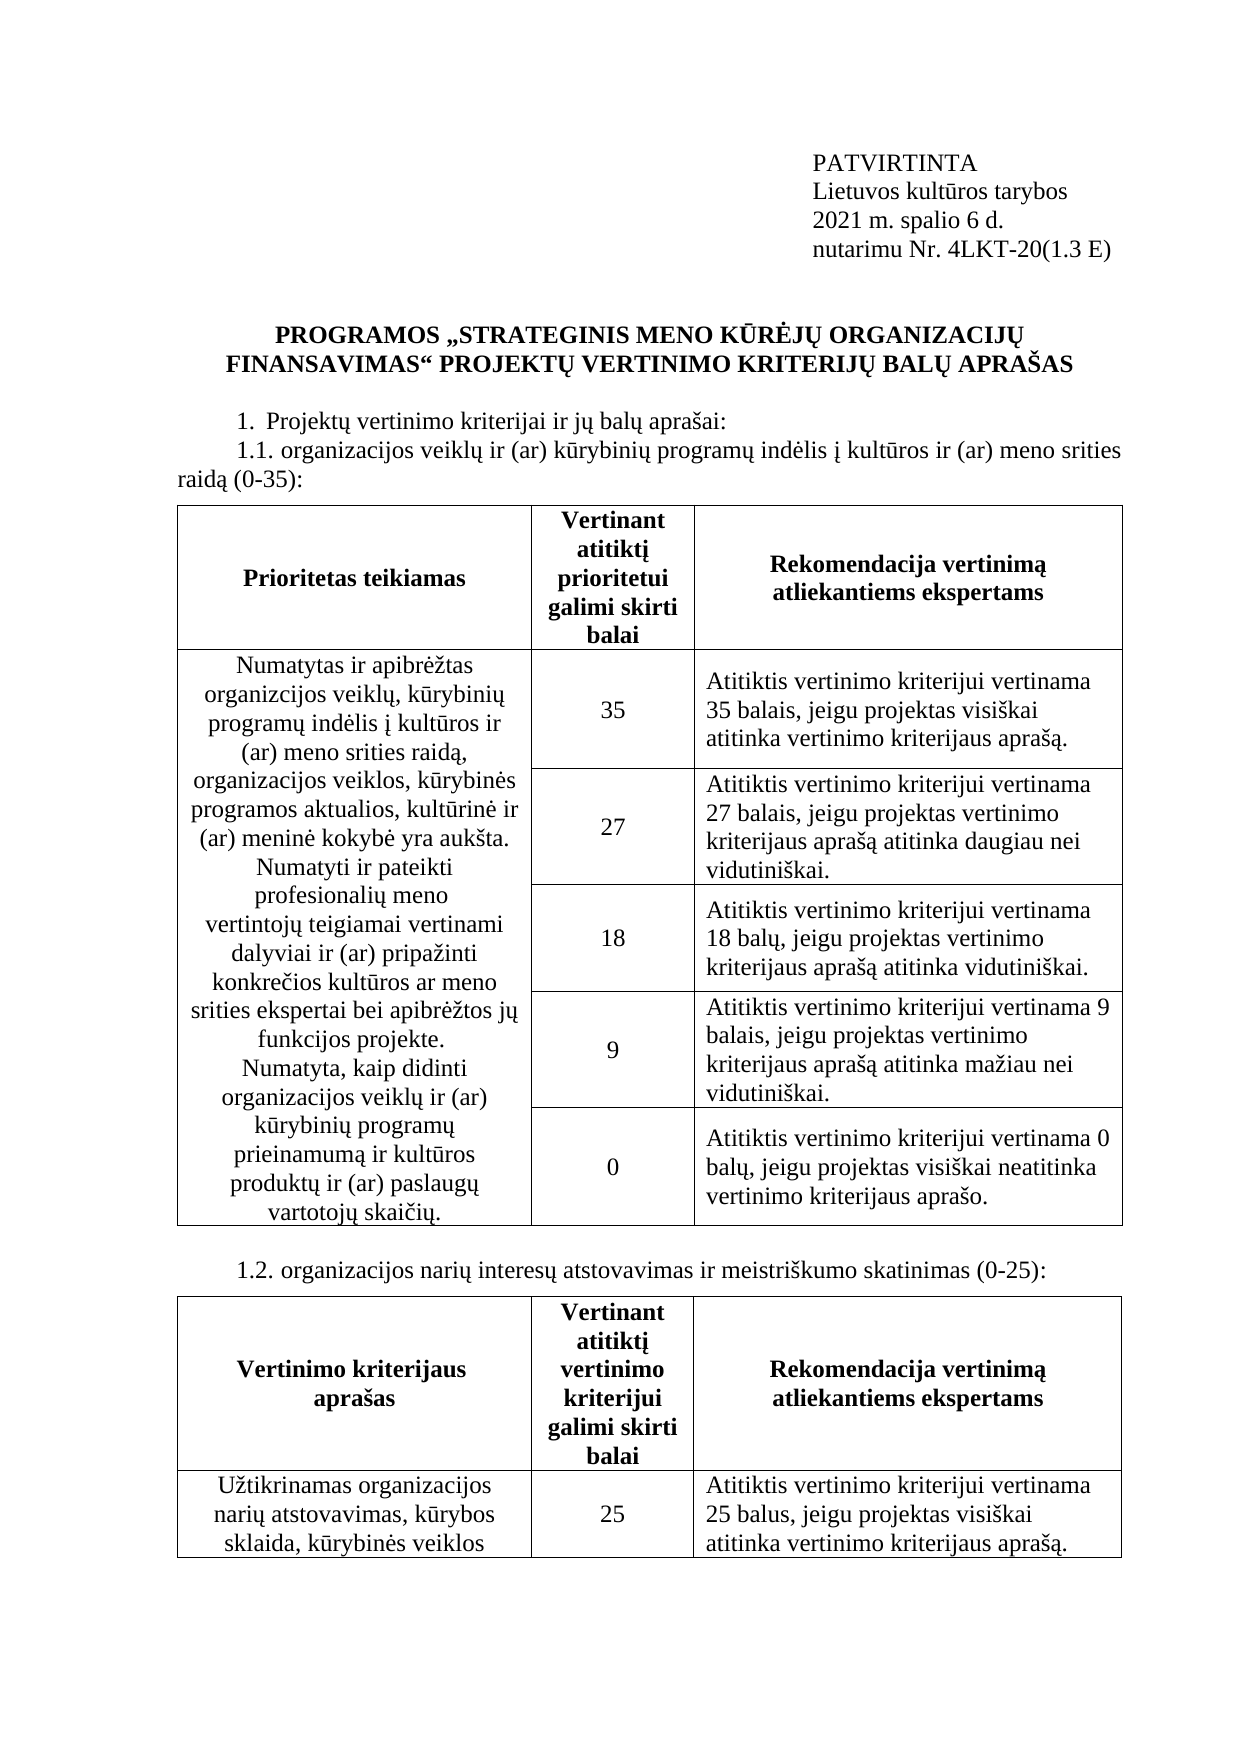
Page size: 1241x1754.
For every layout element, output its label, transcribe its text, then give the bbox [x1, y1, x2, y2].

table_header Vertinimo kriterijaus aprašas [178, 1297, 531, 1469]
table_cell Atitiktis vertinimo kriterijui vertinama 0 balų, jeigu projektas visiškai neatitinka vertinimo kriterijaus aprašo. [695, 1108, 1122, 1225]
table_cell 27 [532, 769, 694, 884]
text 1.1. organizacijos veiklų ir (ar) kūrybinių programų indėlis į kultūros ir (ar) meno srities raidą (0-35): [177, 435, 1122, 493]
text PROGRAMOS „STRATEGINIS MENO KŪRĖJŲ ORGANIZACIJŲ FINANSAVIMAS“ PROJEKTŲ VERTINIMO KRITERIJŲ BALŲ APRAŠAS [177, 320, 1122, 378]
table_cell 25 [532, 1471, 693, 1557]
table_cell Numatytas ir apibrėžtas organizcijos veiklų, kūrybinių programų indėlis į kultūros ir (ar) meno srities raidą, organizacijos veiklos, kūrybinės programos aktualios, kultūrinė ir (ar) meninė kokybė yra aukšta. Numatyti ir pateikti profesionalių meno vertintojų teigiamai vertinami dalyviai ir (ar) pripažinti konkrečios kultūros ar meno srities ekspertai bei apibrėžtos jų funkcijos projekte. Numatyta, kaip didinti organizacijos veiklų ir (ar) kūrybinių programų prieinamumą ir kultūros produktų ir (ar) paslaugų vartotojų skaičių. [178, 650, 531, 1225]
table_header Prioritetas teikiamas [178, 506, 531, 649]
text PATVIRTINTA [812, 148, 1122, 176]
text 2021 m. spalio 6 d. [812, 205, 1122, 234]
table_cell Atitiktis vertinimo kriterijui vertinama 35 balais, jeigu projektas visiškai atitinka vertinimo kriterijaus aprašą. [695, 650, 1122, 768]
text 1. Projektų vertinimo kriterijai ir jų balų aprašai: [177, 406, 1122, 435]
text Lietuvos kultūros tarybos [812, 176, 1122, 205]
text 1.2. organizacijos narių interesų atstovavimas ir meistriškumo skatinimas (0-25): [177, 1255, 1122, 1284]
table_header Rekomendacija vertinimą atliekantiems ekspertams [694, 1297, 1121, 1469]
table_header Vertinant atitiktį vertinimo kriterijui galimi skirti balai [532, 1297, 693, 1469]
table_header Rekomendacija vertinimą atliekantiems ekspertams [695, 506, 1122, 649]
table_cell Atitiktis vertinimo kriterijui vertinama 9 balais, jeigu projektas vertinimo kriterijaus aprašą atitinka mažiau nei vidutiniškai. [695, 992, 1122, 1107]
table_cell Atitiktis vertinimo kriterijui vertinama 18 balų, jeigu projektas vertinimo kriterijaus aprašą atitinka vidutiniškai. [695, 885, 1122, 991]
text nutarimu Nr. 4LKT-20(1.3 E) [812, 234, 1122, 263]
table_cell 9 [532, 992, 694, 1107]
table_header Vertinant atitiktį prioritetui galimi skirti balai [532, 506, 694, 649]
table_cell 18 [532, 885, 694, 991]
table_cell Atitiktis vertinimo kriterijui vertinama 27 balais, jeigu projektas vertinimo kriterijaus aprašą atitinka daugiau nei vidutiniškai. [695, 769, 1122, 884]
table_cell Atitiktis vertinimo kriterijui vertinama 25 balus, jeigu projektas visiškai atitinka vertinimo kriterijaus aprašą. [694, 1471, 1121, 1557]
table_cell 0 [532, 1108, 694, 1225]
table_cell 35 [532, 650, 694, 768]
table_cell Užtikrinamas organizacijos narių atstovavimas, kūrybos sklaida, kūrybinės veiklos [178, 1471, 531, 1557]
